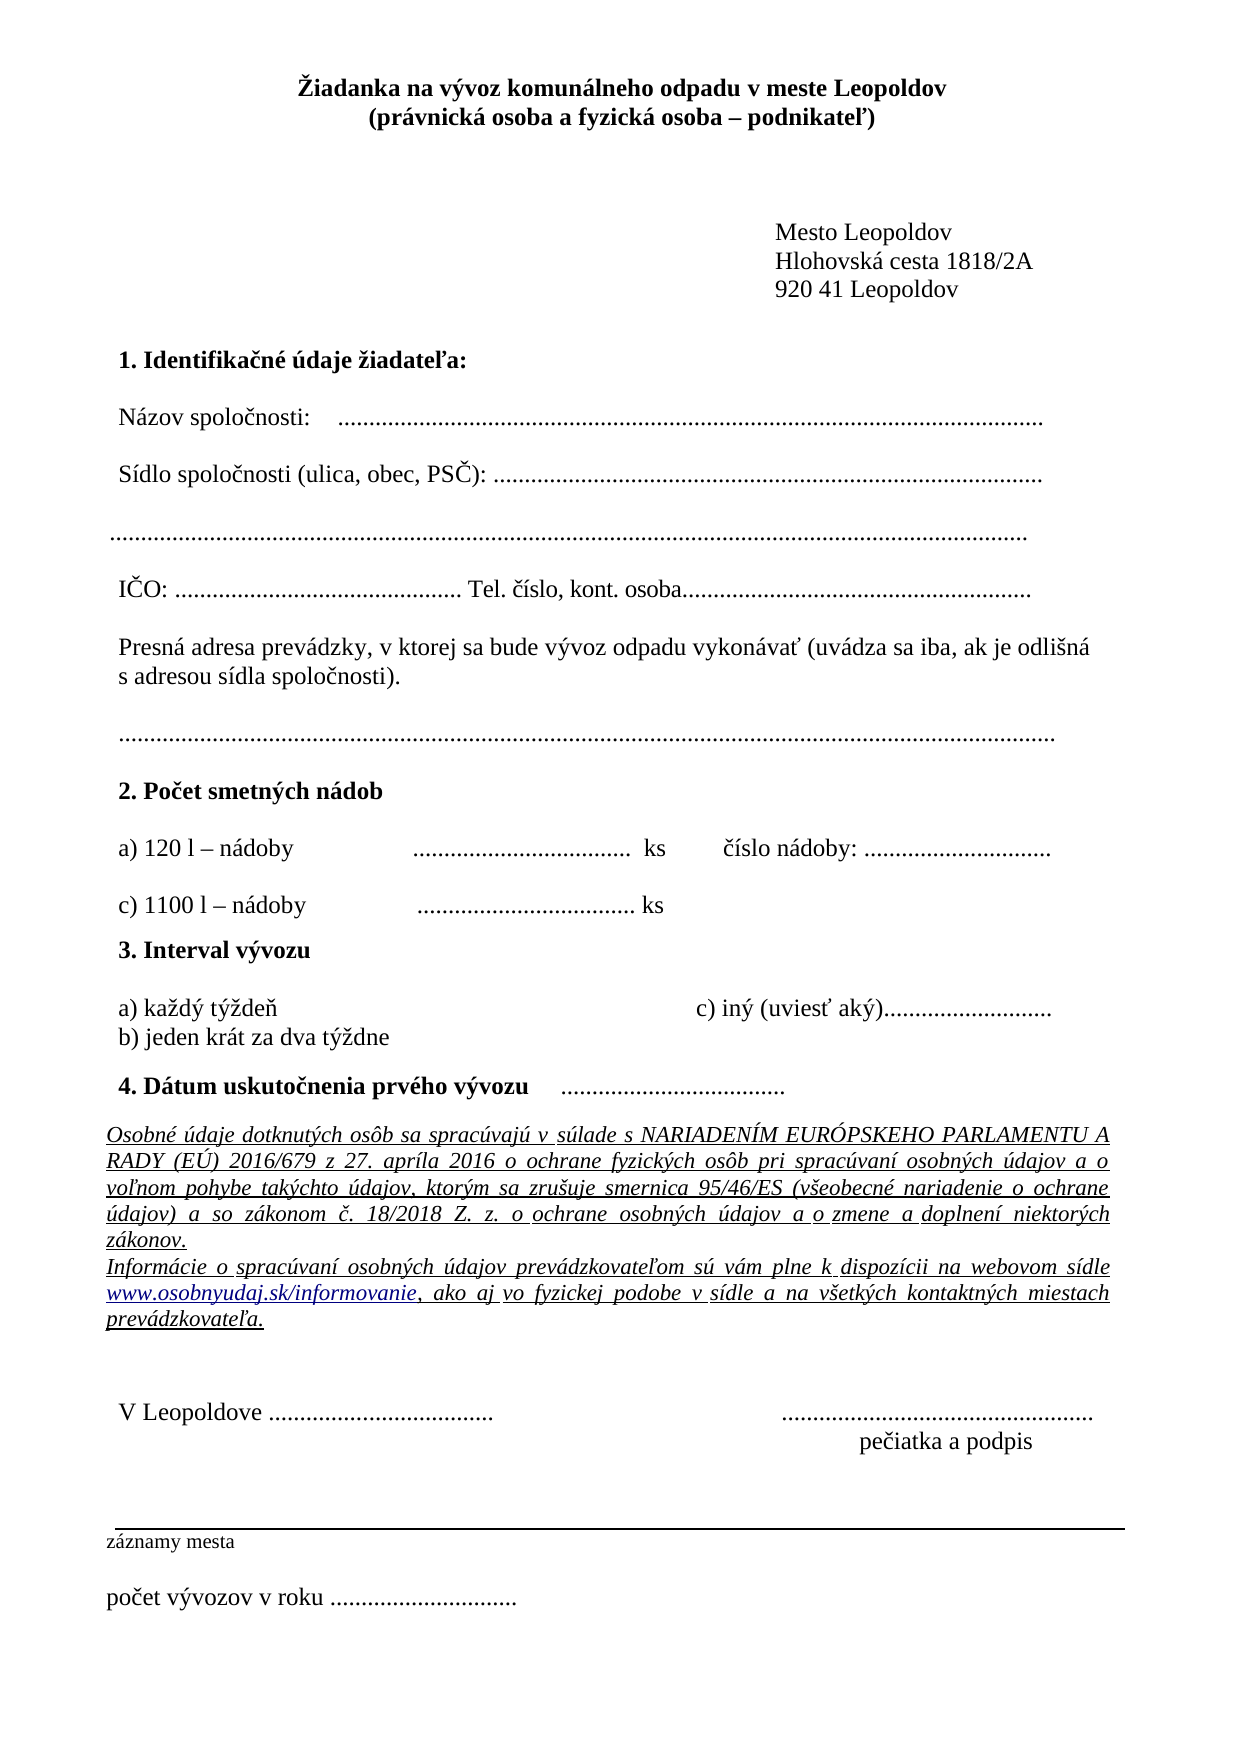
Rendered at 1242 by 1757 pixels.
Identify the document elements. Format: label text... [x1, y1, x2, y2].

text 4. Dátum uskutočnenia prvého vývozu .................................... [118, 1071, 1114, 1100]
text ...................................................................................................................................................... [118, 718, 1114, 747]
text c) 1100 l – nádoby ................................... ks [118, 890, 1114, 919]
text Mesto Leopoldov [663, 217, 1096, 246]
text pečiatka a podpis [106, 1426, 1032, 1454]
text ................................................................................................................................................... [106, 517, 1028, 546]
text Názov spoločnosti: ................................................................................................................. [118, 402, 1114, 431]
text záznamy mesta [106, 1529, 1114, 1553]
text Presná adresa prevádzky, v ktorej sa bude vývoz odpadu vykonávať (uvádza sa iba, ak je odlišná [118, 632, 1114, 661]
text a) 120 l – nádoby ................................... ks číslo nádoby: .............................. [118, 833, 1114, 862]
text Hlohovská cesta 1818/2A [663, 246, 1096, 274]
text 920 41 Leopoldov [663, 274, 1096, 303]
text s adresou sídla spoločnosti). [118, 661, 1114, 689]
text (právnická osoba a fyzická osoba – podnikateľ) [363, 102, 880, 131]
text 2. Počet smetných nádob [118, 776, 1114, 804]
text b) jeden krát za dva týždne [118, 1022, 1114, 1051]
text IČO: .............................................. Tel. číslo, kont. osoba........................................................ [118, 574, 1114, 603]
text V Leopoldove .................................... .................................................. [118, 1397, 1114, 1426]
text a) každý týždeň c) iný (uviesť aký)........................... [118, 993, 1114, 1022]
text 1. Identifikačné údaje žiadateľa: [118, 345, 1114, 374]
text Žiadanka na vývoz komunálneho odpadu v meste Leopoldov [292, 73, 951, 102]
text Sídlo spoločnosti (ulica, obec, PSČ): ........................................................................................ [118, 459, 1114, 488]
text 3. Interval vývozu [118, 936, 1114, 964]
text Informácie o spracúvaní osobných údajov prevádzkovateľom sú vám plne k dispozícii na webovom sídle www.osobnyudaj.sk/informovanie, ako aj vo fyzickej podobe v sídle a na všetkých kontaktných miestach prevádzkovateľa. [106, 1253, 1112, 1332]
text Osobné údaje dotknutých osôb sa spracúvajú v súlade s NARIADENÍM EURÓPSKEHO PARLAMENTU A RADY (EÚ) 2016/679 z 27. apríla 2016 o ochrane fyzických osôb pri spracúvaní osobných údajov a o voľnom pohybe takýchto údajov, ktorým sa zrušuje smernica 95/46/ES (všeobecné nariadenie o ochrane údajov) a so zákonom č. 18/2018 Z. z. o ochrane osobných údajov a o zmene a doplnení niektorých zákonov. [106, 1121, 1112, 1253]
text počet vývozov v roku .............................. [106, 1582, 1114, 1610]
